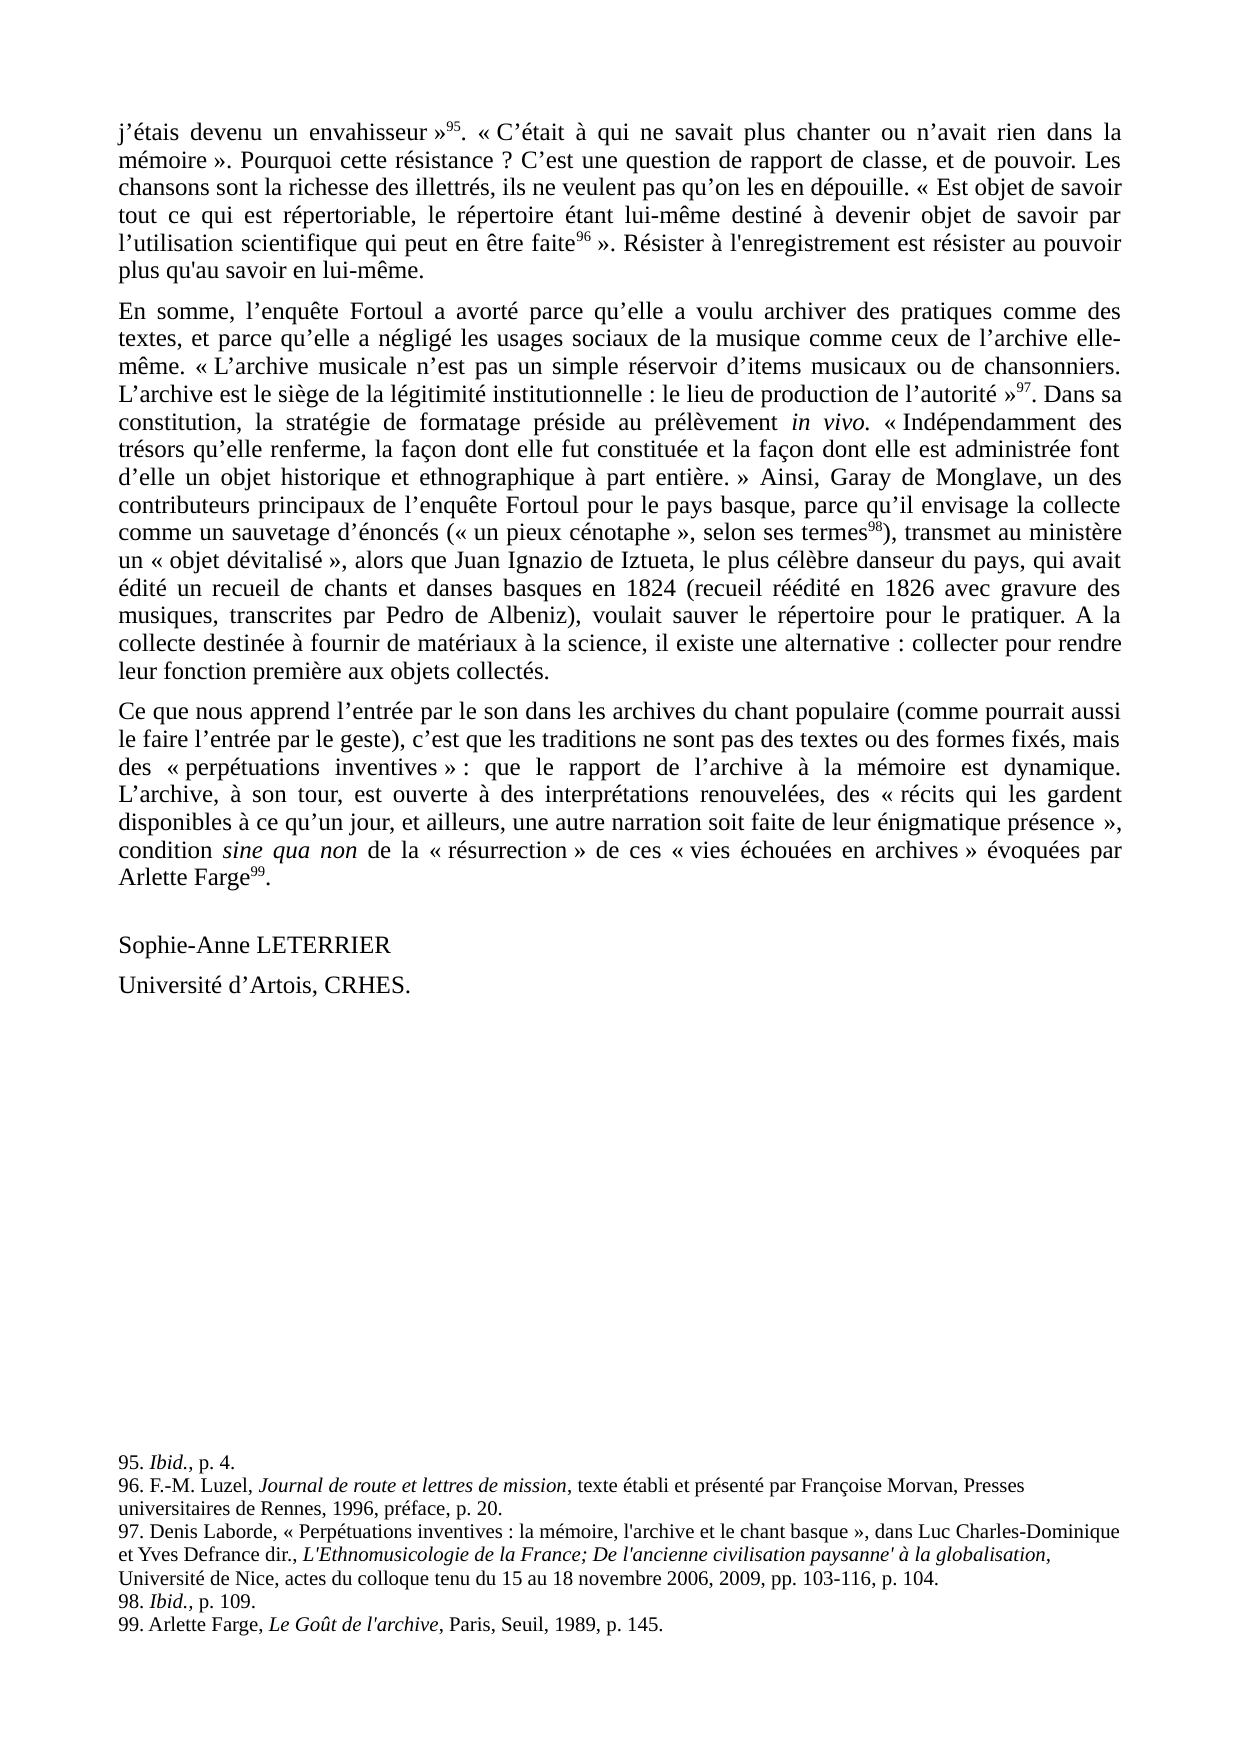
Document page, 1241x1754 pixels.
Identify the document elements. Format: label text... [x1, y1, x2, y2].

text . Denis Laborde, « Perpétuations inventives : la mémoire, l'archive et le chant basque », dans Luc Charles-Dominique et Yves Defrance dir., L'Ethnomusicologie de la France; De l'ancienne civilisation paysanne' à la globalisation, Université de Nice, actes du colloque tenu du 15 au 18 novembre 2006, 2009, pp. 103-116, p. 104. [118, 1520, 1122, 1589]
text Sophie-Anne LETERRIER [118, 931, 1122, 959]
text Ce que nous apprend l’entrée par le son dans les archives du chant populaire (comme pourrait aussi le faire l’entrée par le geste), c’est que les traditions ne sont pas des textes ou des formes fixés, mais des « perpétuations inventives » : que le rapport de l’archive à la mémoire est dynamique. L’archive, à son tour, est ouverte à des interprétations renouvelées, des « récits qui les gardent disponibles à ce qu’un jour, et ailleurs, une autre narration soit faite de leur énigmatique présence », condition sine qua non de la « résurrection » de ces « vies échouées en archives » évoquées par Arlette Farge. [118, 697, 1122, 891]
text j’étais devenu un envahisseur ». « C’était à qui ne savait plus chanter ou n’avait rien dans la mémoire ». Pourquoi cette résistance ? C’est une question de rapport de classe, et de pouvoir. Les chansons sont la richesse des illettrés, ils ne veulent pas qu’on les en dépouille. « Est objet de savoir tout ce qui est répertoriable, le répertoire étant lui-même destiné à devenir objet de savoir par l’utilisation scientifique qui peut en être faite ». Résister à l'enregistrement est résister au pouvoir plus qu'au savoir en lui-même. [118, 118, 1122, 284]
text . Ibid., p. 109. [118, 1589, 1122, 1613]
text . F.-M. Luzel, Journal de route et lettres de mission, texte établi et présenté par Françoise Morvan, Presses universitaires de Rennes, 1996, préface, p. 20. [118, 1474, 1122, 1520]
text . Arlette Farge, Le Goût de l'archive, Paris, Seuil, 1989, p. 145. [118, 1613, 1122, 1636]
text En somme, l’enquête Fortoul a avorté parce qu’elle a voulu archiver des pratiques comme des textes, et parce qu’elle a négligé les usages sociaux de la musique comme ceux de l’archive elle-même. « L’archive musicale n’est pas un simple réservoir d’items musicaux ou de chansonniers. L’archive est le siège de la légitimité institutionnelle : le lieu de production de l’autorité ». Dans sa constitution, la stratégie de formatage préside au prélèvement in vivo. « Indépendamment des trésors qu’elle renferme, la façon dont elle fut constituée et la façon dont elle est administrée font d’elle un objet historique et ethnographique à part entière. » Ainsi, Garay de Monglave, un des contributeurs principaux de l’enquête Fortoul pour le pays basque, parce qu’il envisage la collecte comme un sauvetage d’énoncés (« un pieux cénotaphe », selon ses termes), transmet au ministère un « objet dévitalisé », alors que Juan Ignazio de Iztueta, le plus célèbre danseur du pays, qui avait édité un recueil de chants et danses basques en 1824 (recueil réédité en 1826 avec gravure des musiques, transcrites par Pedro de Albeniz), voulait sauver le répertoire pour le pratiquer. A la collecte destinée à fournir de matériaux à la science, il existe une alternative : collecter pour rendre leur fonction première aux objets collectés. [118, 297, 1122, 685]
text . Ibid., p. 4. [118, 1451, 1122, 1474]
text Université d’Artois, CRHES. [118, 972, 1122, 999]
